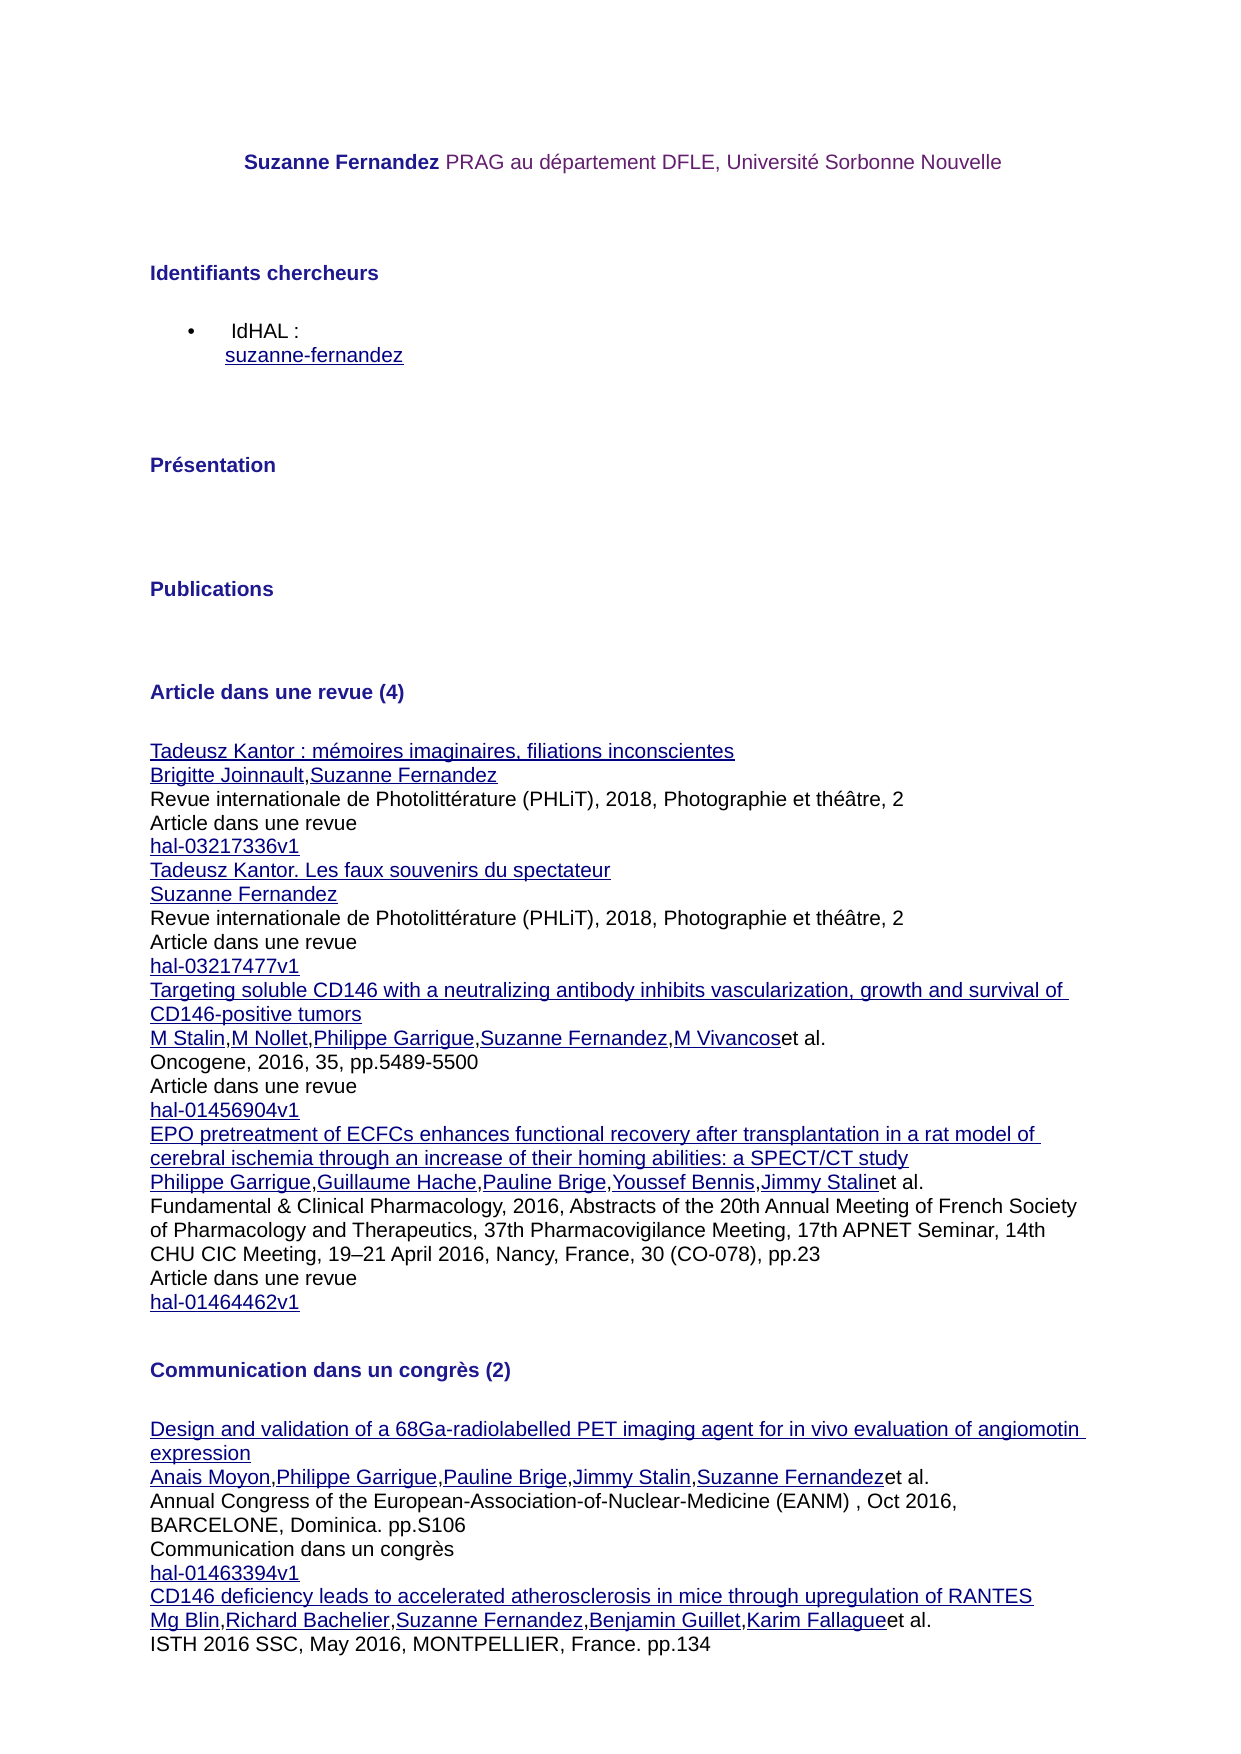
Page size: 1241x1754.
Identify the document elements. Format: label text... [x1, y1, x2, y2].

table_cell CD146 deficiency leads to accelerated atherosclerosis in mice through upregulation of RANTES Mg Blin,Richard Bachelier,Suzanne Fernandez,Benjamin Guillet,Karim Fallagueet al. ISTH 2016 SSC, May 2016, MONTPELLIER, France. pp.134 [150, 1584, 1090, 1656]
table_header Tadeusz Kantor : mémoires imaginaires, filiations inconscientes Brigitte Joinnault,Suzanne Fernandez Revue internationale de Photolittérature (PHLiT), 2018, Photographie et théâtre, 2 Article dans une revue hal-03217336v1 [150, 739, 1090, 858]
subtitle Publications [150, 577, 1090, 601]
subtitle Identifiants chercheurs [150, 260, 1090, 284]
table_cell EPO pretreatment of ECFCs enhances functional recovery after transplantation in a rat model of cerebral ischemia through an increase of their homing abilities: a SPECT/CT study Philippe Garrigue,Guillaume Hache,Pauline Brige,Youssef Bennis,Jimmy Stalinet al. Fundamental & Clinical Pharmacology, 2016, Abstracts of the 20th Annual Meeting of French Society of Pharmacology and Therapeutics, 37th Pharmacovigilance Meeting, 17th APNET Seminar, 14th CHU CIC Meeting, 19–21 April 2016, Nancy, France, 30 (CO-078), pp.23 Article dans une revue hal-01464462v1 [150, 1122, 1090, 1313]
list suzanne-fernandez [187, 343, 1090, 367]
subtitle Suzanne Fernandez PRAG au département DFLE, Université Sorbonne Nouvelle [150, 150, 1090, 174]
table_header Design and validation of a 68Ga-radiolabelled PET imaging agent for in vivo evaluation of angiomotin expression Anais Moyon,Philippe Garrigue,Pauline Brige,Jimmy Stalin,Suzanne Fernandezet al. Annual Congress of the European-Association-of-Nuclear-Medicine (EANM) , Oct 2016, BARCELONE, Dominica. pp.S106 Communication dans un congrès hal-01463394v1 [150, 1417, 1090, 1584]
table_cell Tadeusz Kantor. Les faux souvenirs du spectateur Suzanne Fernandez Revue internationale de Photolittérature (PHLiT), 2018, Photographie et théâtre, 2 Article dans une revue hal-03217477v1 [150, 858, 1090, 978]
table_cell Targeting soluble CD146 with a neutralizing antibody inhibits vascularization, growth and survival of CD146-positive tumors M Stalin,M Nollet,Philippe Garrigue,Suzanne Fernandez,M Vivancoset al. Oncogene, 2016, 35, pp.5489-5500 Article dans une revue hal-01456904v1 [150, 978, 1090, 1122]
subtitle Article dans une revue (4) [150, 680, 1090, 704]
list IdHAL : [187, 319, 1090, 343]
subtitle Présentation [150, 453, 1090, 477]
subtitle Communication dans un congrès (2) [150, 1358, 1090, 1382]
